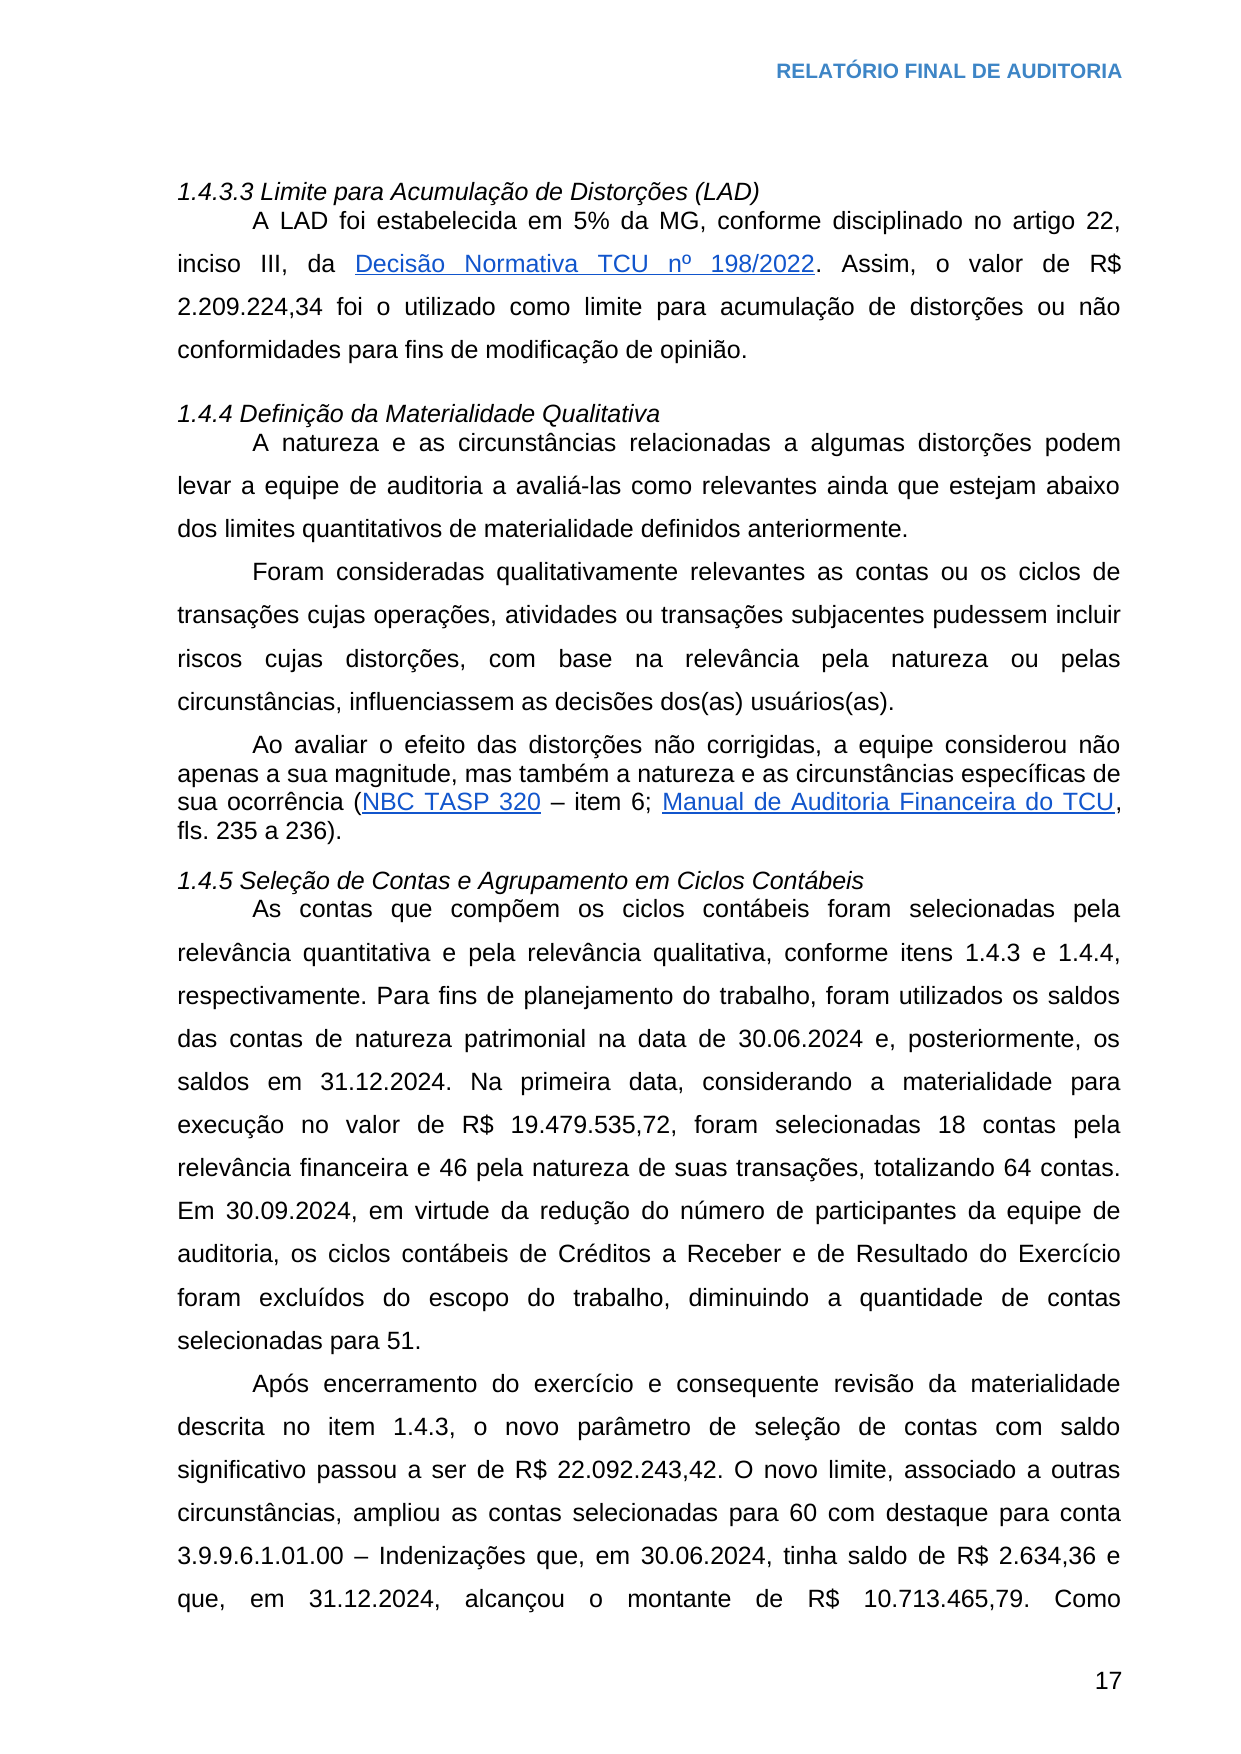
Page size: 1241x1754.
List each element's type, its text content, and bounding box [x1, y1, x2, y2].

text As contas que compõem os ciclos contábeis foram selecionadas pela relevância quantitativa e pela relevância qualitativa, conforme itens 1.4.3 e 1.4.4, respectivamente. Para fins de planejamento do trabalho, foram utilizados os saldos das contas de natureza patrimonial na data de 30.06.2024 e, posteriormente, os saldos em 31.12.2024. Na primeira data, considerando a materialidade para execução no valor de R$ 19.479.535,72, foram selecionadas 18 contas pela relevância financeira e 46 pela natureza de suas transações, totalizando 64 contas. Em 30.09.2024, em virtude da redução do número de participantes da equipe de auditoria, os ciclos contábeis de Créditos a Receber e de Resultado do Exercício foram excluídos do escopo do trabalho, diminuindo a quantidade de contas selecionadas para 51. [177, 894, 1122, 1354]
text A LAD foi estabelecida em 5% da MG, conforme disciplinado no artigo 22, inciso III, da Decisão Normativa TCU nº 198/2022. Assim, o valor de R$ 2.209.224,34 foi o utilizado como limite para acumulação de distorções ou não conformidades para fins de modificação de opinião. [177, 206, 1122, 364]
text Ao avaliar o efeito das distorções não corrigidas, a equipe considerou não apenas a sua magnitude, mas também a natureza e as circunstâncias específicas de sua ocorrência (NBC TASP 320 – item 6; Manual de Auditoria Financeira do TCU, fls. 235 a 236). [177, 730, 1122, 845]
subtitle 1.4.4 Definição da Materialidade Qualitativa [177, 399, 1122, 428]
subtitle 1.4.3.3 Limite para Acumulação de Distorções (LAD) [177, 177, 1122, 206]
text Foram consideradas qualitativamente relevantes as contas ou os ciclos de transações cujas operações, atividades ou transações subjacentes pudessem incluir riscos cujas distorções, com base na relevância pela natureza ou pelas circunstâncias, influenciassem as decisões dos(as) usuários(as). [177, 557, 1122, 715]
subtitle 1.4.5 Seleção de Contas e Agrupamento em Ciclos Contábeis [177, 866, 1122, 894]
text Após encerramento do exercício e consequente revisão da materialidade descrita no item 1.4.3, o novo parâmetro de seleção de contas com saldo significativo passou a ser de R$ 22.092.243,42. O novo limite, associado a outras circunstâncias, ampliou as contas selecionadas para 60 com destaque para conta 3.9.9.6.1.01.00 – Indenizações que, em 30.06.2024, tinha saldo de R$ 2.634,36 e que, em 31.12.2024, alcançou o montante de R$ 10.713.465,79. Como [177, 1369, 1122, 1613]
text A natureza e as circunstâncias relacionadas a algumas distorções podem levar a equipe de auditoria a avaliá-las como relevantes ainda que estejam abaixo dos limites quantitativos de materialidade definidos anteriormente. [177, 428, 1122, 543]
